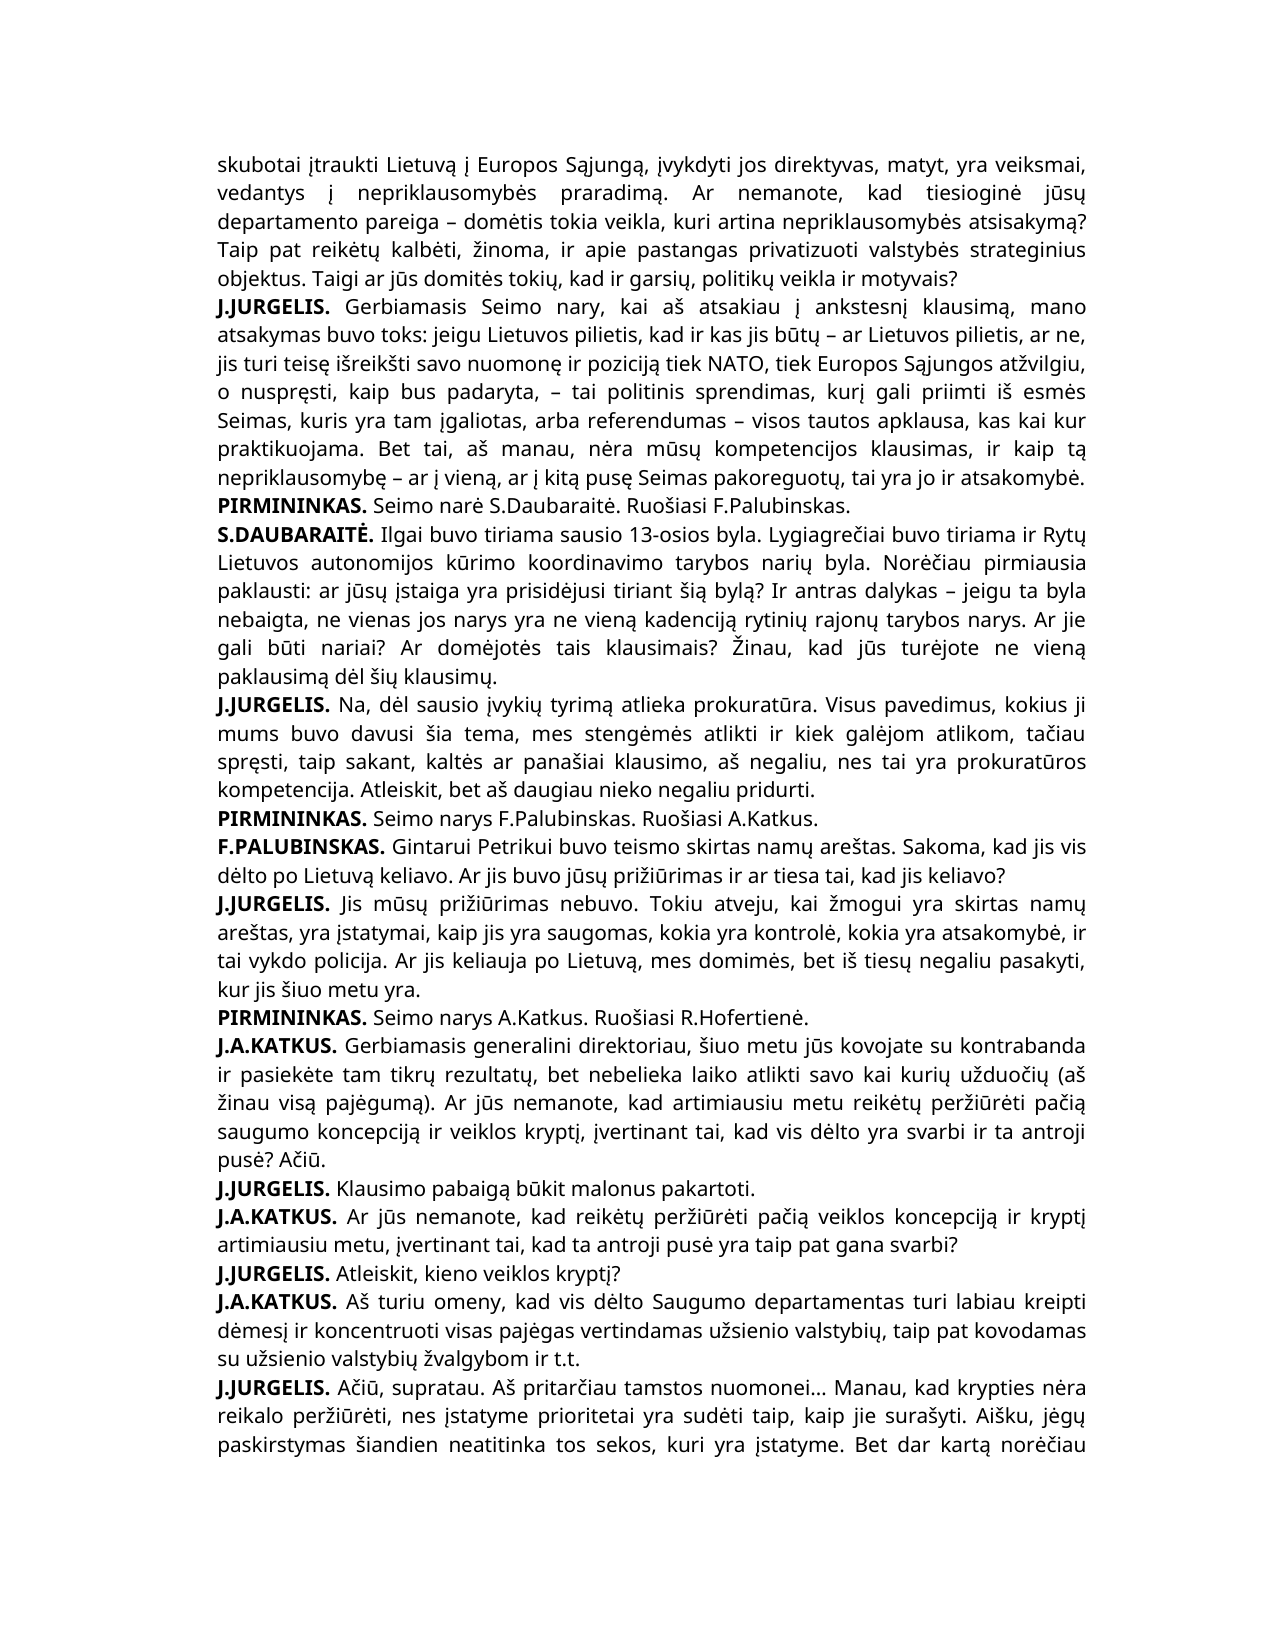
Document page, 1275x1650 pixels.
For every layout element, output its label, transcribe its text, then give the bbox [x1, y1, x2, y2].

text PIRMININKAS. Seimo narys A.Katkus. Ruošiasi R.Hofertienė. [217, 1003, 1087, 1032]
text J.JURGELIS. Klausimo pabaigą būkit malonus pakartoti. [217, 1174, 1087, 1202]
text PIRMININKAS. Seimo narė S.Daubaraitė. Ruošiasi F.Palubinskas. [217, 491, 1087, 520]
text S.DAUBARAITĖ. Ilgai buvo tiriama sausio 13-osios byla. Lygiagrečiai buvo tiriama ir Rytų Lietuvos autonomijos kūrimo koordinavimo tarybos narių byla. Norėčiau pirmiausia paklausti: ar jūsų įstaiga yra prisidėjusi tiriant šią bylą? Ir antras dalykas – jeigu ta byla nebaigta, ne vienas jos narys yra ne vieną kadenciją rytinių rajonų tarybos narys. Ar jie gali būti nariai? Ar domėjotės tais klausimais? Žinau, kad jūs turėjote ne vieną paklausimą dėl šių klausimų. [217, 520, 1087, 690]
text F.PALUBINSKAS. Gintarui Petrikui buvo teismo skirtas namų areštas. Sakoma, kad jis vis dėlto po Lietuvą keliavo. Ar jis buvo jūsų prižiūrimas ir ar tiesa tai, kad jis keliavo? [217, 832, 1087, 889]
text skubotai įtraukti Lietuvą į Europos Sąjungą, įvykdyti jos direktyvas, matyt, yra veiksmai, vedantys į nepriklausomybės praradimą. Ar nemanote, kad tiesioginė jūsų departamento pareiga – domėtis tokia veikla, kuri artina nepriklausomybės atsisakymą? Taip pat reikėtų kalbėti, žinoma, ir apie pastangas privatizuoti valstybės strateginius objektus. Taigi ar jūs domitės tokių, kad ir garsių, politikų veikla ir motyvais? [217, 150, 1087, 292]
text J.A.KATKUS. Gerbiamasis generalini direktoriau, šiuo metu jūs kovojate su kontrabanda ir pasiekėte tam tikrų rezultatų, bet nebelieka laiko atlikti savo kai kurių užduočių (aš žinau visą pajėgumą). Ar jūs nemanote, kad artimiausiu metu reikėtų peržiūrėti pačią saugumo koncepciją ir veiklos kryptį, įvertinant tai, kad vis dėlto yra svarbi ir ta antroji pusė? Ačiū. [217, 1032, 1087, 1174]
text PIRMININKAS. Seimo narys F.Palubinskas. Ruošiasi A.Katkus. [217, 804, 1087, 832]
text J.JURGELIS. Jis mūsų prižiūrimas nebuvo. Tokiu atveju, kai žmogui yra skirtas namų areštas, yra įstatymai, kaip jis yra saugomas, kokia yra kontrolė, kokia yra atsakomybė, ir tai vykdo policija. Ar jis keliauja po Lietuvą, mes domimės, bet iš tiesų negaliu pasakyti, kur jis šiuo metu yra. [217, 889, 1087, 1003]
text J.JURGELIS. Na, dėl sausio įvykių tyrimą atlieka prokuratūra. Visus pavedimus, kokius ji mums buvo davusi šia tema, mes stengėmės atlikti ir kiek galėjom atlikom, tačiau spręsti, taip sakant, kaltės ar panašiai klausimo, aš negaliu, nes tai yra prokuratūros kompetencija. Atleiskit, bet aš daugiau nieko negaliu pridurti. [217, 690, 1087, 804]
text J.A.KATKUS. Aš turiu omeny, kad vis dėlto Saugumo departamentas turi labiau kreipti dėmesį ir koncentruoti visas pajėgas vertindamas užsienio valstybių, taip pat kovodamas su užsienio valstybių žvalgybom ir t.t. [217, 1287, 1087, 1373]
text J.JURGELIS. Ačiū, supratau. Aš pritarčiau tamstos nuomonei… Manau, kad krypties nėra reikalo peržiūrėti, nes įstatyme prioritetai yra sudėti taip, kaip jie surašyti. Aišku, jėgų paskirstymas šiandien neatitinka tos sekos, kuri yra įstatyme. Bet dar kartą norėčiau [217, 1373, 1087, 1458]
text J.A.KATKUS. Ar jūs nemanote, kad reikėtų peržiūrėti pačią veiklos koncepciją ir kryptį artimiausiu metu, įvertinant tai, kad ta antroji pusė yra taip pat gana svarbi? [217, 1202, 1087, 1259]
text J.JURGELIS. Gerbiamasis Seimo nary, kai aš atsakiau į ankstesnį klausimą, mano atsakymas buvo toks: jeigu Lietuvos pilietis, kad ir kas jis būtų – ar Lietuvos pilietis, ar ne, jis turi teisę išreikšti savo nuomonę ir poziciją tiek NATO, tiek Europos Sąjungos atžvilgiu, o nuspręsti, kaip bus padaryta, – tai politinis sprendimas, kurį gali priimti iš esmės Seimas, kuris yra tam įgaliotas, arba referendumas – visos tautos apklausa, kas kai kur praktikuojama. Bet tai, aš manau, nėra mūsų kompetencijos klausimas, ir kaip tą nepriklausomybę – ar į vieną, ar į kitą pusę Seimas pakoreguotų, tai yra jo ir atsakomybė. [217, 292, 1087, 491]
text J.JURGELIS. Atleiskit, kieno veiklos kryptį? [217, 1259, 1087, 1287]
